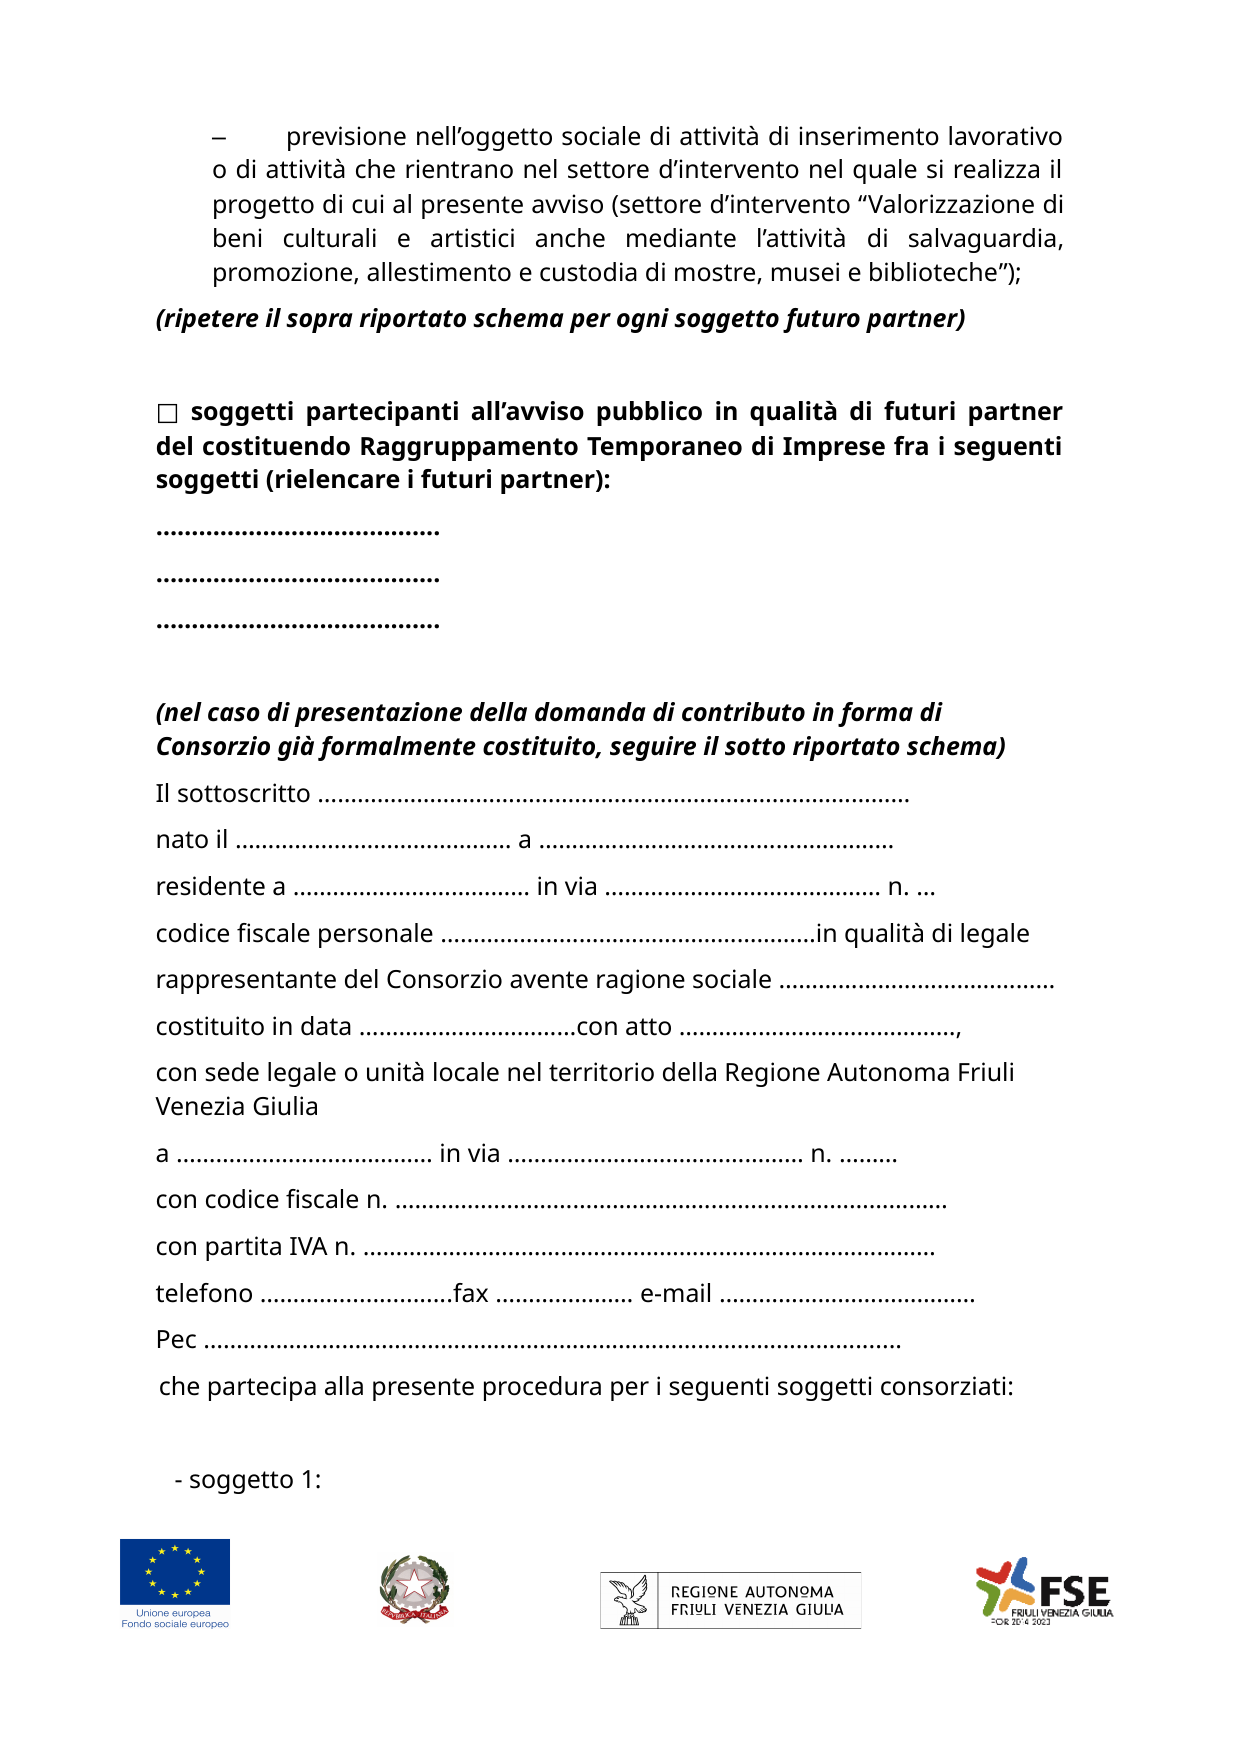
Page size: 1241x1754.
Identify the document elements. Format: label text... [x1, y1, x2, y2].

text - soggetto 1: [174, 1462, 1064, 1496]
text costituito in data ……………………………con atto ……………………………………, [155, 1008, 1064, 1042]
text □ soggetti partecipanti all’avviso pubblico in qualità di futuri partner del costituendo Raggruppamento Temporaneo di Imprese fra i seguenti soggetti (rielencare i futuri partner): [156, 394, 1064, 496]
text ……………………………….... [156, 509, 1064, 543]
text ……………………………….... [156, 555, 1064, 589]
text con sede legale o unità locale nel territorio della Regione Autonoma Friuli Venezia Giulia [155, 1055, 1064, 1123]
text con codice fiscale n. ………………………………………………………………………… [155, 1182, 1064, 1216]
text a ………………………………… in via ……………………………………… n. ……… [155, 1136, 1064, 1170]
text nato il …………………………………… a ……………………………………………… [155, 822, 1064, 856]
text con partita IVA n. …………………………………………………………………………… [155, 1229, 1064, 1263]
picture [600, 1572, 862, 1629]
text codice fiscale personale …………………………………………………in qualità di legale [155, 915, 1064, 949]
picture [377, 1552, 454, 1627]
picture [119, 1538, 231, 1629]
text Il sottoscritto ……………………………………………………………………………… [155, 776, 1064, 810]
list previsione nell’oggetto sociale di attività di inserimento lavorativo o di attività che rientrano nel settore d’intervento nel quale si realizza il progetto di cui al presente avviso (settore d’intervento “Valorizzazione di beni culturali e artistici anche mediante l’attività di salvaguardia, promozione, allestimento e custodia di mostre, musei e biblioteche”); [212, 118, 1064, 288]
text (nel caso di presentazione della domanda di contributo in forma di Consorzio già formalmente costituito, seguire il sotto riportato schema) [156, 695, 1064, 763]
text ……………………………….... [156, 602, 1064, 636]
text residente a ……………………………… in via …………………………………… n. … [155, 869, 1064, 903]
text Pec ………………………………………………………………………………………....... [155, 1322, 1064, 1356]
text che partecipa alla presente procedura per i seguenti soggetti consorziati: [118, 1368, 1065, 1402]
text rappresentante del Consorzio avente ragione sociale …………………………………… [155, 962, 1064, 996]
text (ripetere il sopra riportato schema per ogni soggetto futuro partner) [156, 301, 1064, 335]
text telefono ………….................fax ………………… e-mail ………………………………… [155, 1275, 1064, 1309]
